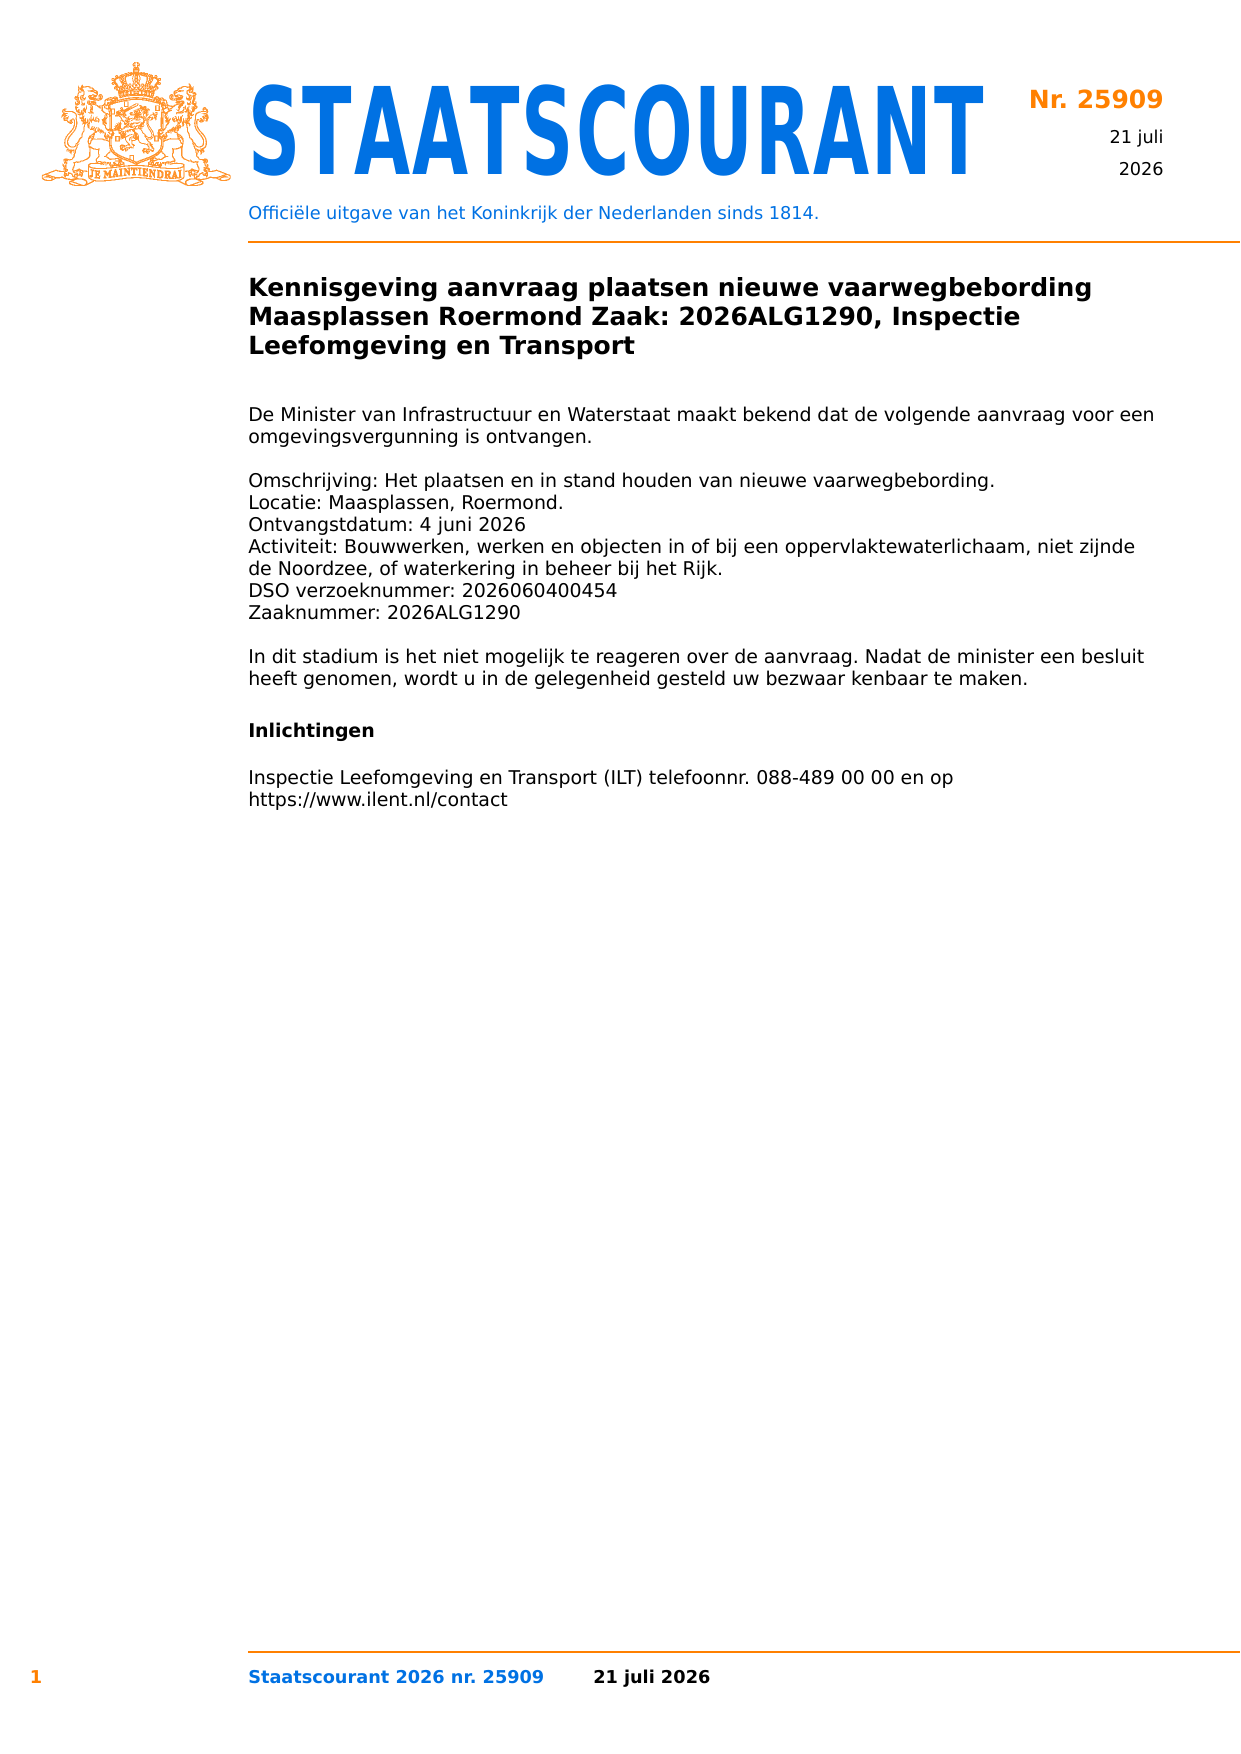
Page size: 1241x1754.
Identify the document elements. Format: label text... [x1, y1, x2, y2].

text Zaaknummer: 2026ALG1290 [248, 602, 1163, 624]
text Ontvangstdatum: 4 juni 2026 [248, 514, 1163, 536]
text Omschrijving: Het plaatsen en in stand houden van nieuwe vaarwegbebording. [248, 470, 1163, 492]
table_header STAATSCOURANT [248, 62, 998, 203]
text Inspectie Leefomgeving en Transport (ILT) telefoonnr. 088-489 00 00 en op https://www.ilent.nl/contact [248, 767, 1163, 811]
table_header [25, 62, 248, 241]
text Activiteit: Bouwwerken, werken en objecten in of bij een oppervlaktewaterlichaam, niet zijnde de Noordzee, of waterkering in beheer bij het Rijk. [248, 536, 1163, 580]
text DSO verzoeknummer: 2026060400454 [248, 580, 1163, 602]
subtitle Inlichtingen [248, 720, 1163, 742]
subtitle Kennisgeving aanvraag plaatsen nieuwe vaarwegbebording Maasplassen Roermond Zaak: 2026ALG1290, Inspectie Leefomgeving en Transport [248, 273, 1163, 361]
text In dit stadium is het niet mogelijk te reageren over de aanvraag. Nadat de minister een besluit heeft genomen, wordt u in de gelegenheid gesteld uw bezwaar kenbaar te maken. [248, 646, 1163, 690]
text De Minister van Infrastructuur en Waterstaat maakt bekend dat de volgende aanvraag voor een omgevingsvergunning is ontvangen. [248, 404, 1163, 448]
table_header Nr. 25909 [998, 62, 1240, 121]
text Locatie: Maasplassen, Roermond. [248, 492, 1163, 514]
picture [41, 62, 231, 186]
table_cell 2026 [998, 153, 1240, 203]
table_cell Officiële uitgave van het Koninkrijk der Nederlanden sinds 1814. [248, 203, 1240, 241]
table_cell 21 juli [998, 121, 1240, 153]
